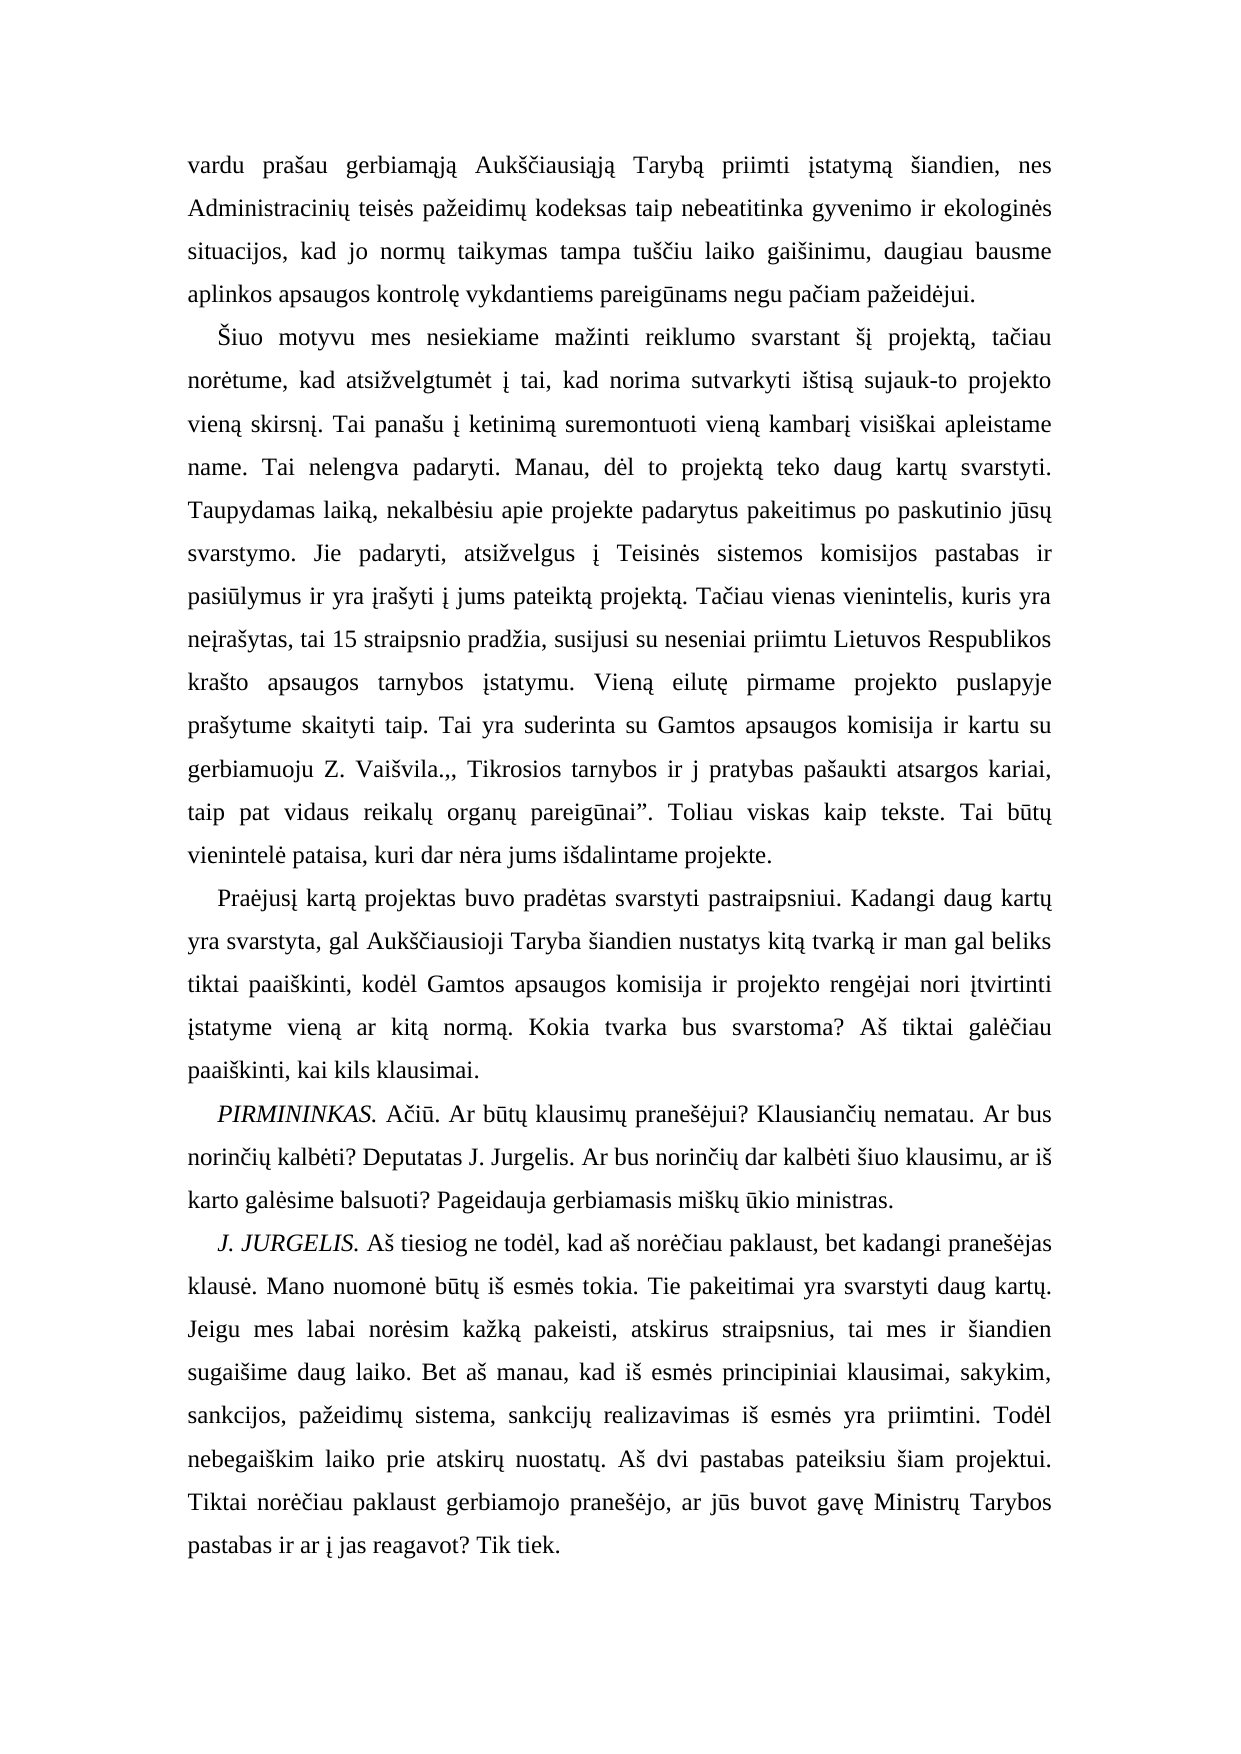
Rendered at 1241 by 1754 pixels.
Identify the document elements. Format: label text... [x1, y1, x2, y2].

text PIRMININKAS. Ačiū. Ar būtų klausimų pranešėjui? Klausiančių nematau. Ar bus norinčių kalbėti? Deputatas J. Jurgelis. Ar bus norinčių dar kalbėti šiuo klausimu, ar iš karto galėsime balsuoti? Pageidauja gerbiamasis miškų ūkio ministras. [187, 1099, 1053, 1214]
text Praėjusį kartą projektas buvo pradėtas svarstyti pastraipsniui. Kadangi daug kartų yra svarstyta, gal Aukščiausioji Taryba šiandien nustatys kitą tvarką ir man gal beliks tiktai paaiškinti, kodėl Gamtos apsaugos komisija ir projekto rengėjai nori įtvirtinti įstatyme vieną ar kitą normą. Kokia tvarka bus svarstoma? Aš tiktai galėčiau paaiškinti, kai kils klausimai. [187, 883, 1053, 1084]
text J. JURGELIS. Aš tiesiog ne todėl, kad aš norėčiau paklaust, bet kadangi pranešėjas klausė. Mano nuomonė būtų iš esmės tokia. Tie pakeitimai yra svarstyti daug kartų. Jeigu mes labai norėsim kažką pakeisti, atskirus straipsnius, tai mes ir šiandien sugaišime daug laiko. Bet aš manau, kad iš esmės principiniai klausimai, sakykim, sankcijos, pažeidimų sistema, sankcijų realizavimas iš esmės yra priimtini. Todėl nebegaiškim laiko prie atskirų nuostatų. Aš dvi pastabas pateiksiu šiam projektui. Tiktai norėčiau paklaust gerbiamojo pranešėjo, ar jūs buvot gavę Ministrų Tarybos pastabas ir ar į jas reagavot? Tik tiek. [187, 1228, 1053, 1559]
text Šiuo motyvu mes nesiekiame mažinti reiklumo svarstant šį projektą, tačiau norėtume, kad atsižvelgtumėt į tai, kad norima sutvarkyti ištisą sujauk-to projekto vieną skirsnį. Tai panašu į ketinimą suremontuoti vieną kambarį visiškai apleistame name. Tai nelengva padaryti. Manau, dėl to projektą teko daug kartų svarstyti. Taupydamas laiką, nekalbėsiu apie projekte padarytus pakeitimus po paskutinio jūsų svarstymo. Jie padaryti, atsižvelgus į Teisinės sistemos komisijos pastabas ir pasiūlymus ir yra įrašyti į jums pateiktą projektą. Tačiau vienas vienintelis, kuris yra neįrašytas, tai 15 straipsnio pradžia, susijusi su neseniai priimtu Lietuvos Respublikos krašto apsaugos tarnybos įstatymu. Vieną eilutę pirmame projekto puslapyje prašytume skaityti taip. Tai yra suderinta su Gamtos apsaugos komisija ir kartu su gerbiamuoju Z. Vaišvila.,, Tikrosios tarnybos ir j pratybas pašaukti atsargos kariai, taip pat vidaus reikalų organų pareigūnai”. Toliau viskas kaip tekste. Tai būtų vienintelė pataisa, kuri dar nėra jums išdalintame projekte. [187, 322, 1053, 869]
text vardu prašau gerbiamąją Aukščiausiąją Tarybą priimti įstatymą šiandien, nes Administracinių teisės pažeidimų kodeksas taip nebeatitinka gyvenimo ir ekologinės situacijos, kad jo normų taikymas tampa tuščiu laiko gaišinimu, daugiau bausme aplinkos apsaugos kontrolę vykdantiems pareigūnams negu pačiam pažeidėjui. [187, 150, 1053, 308]
